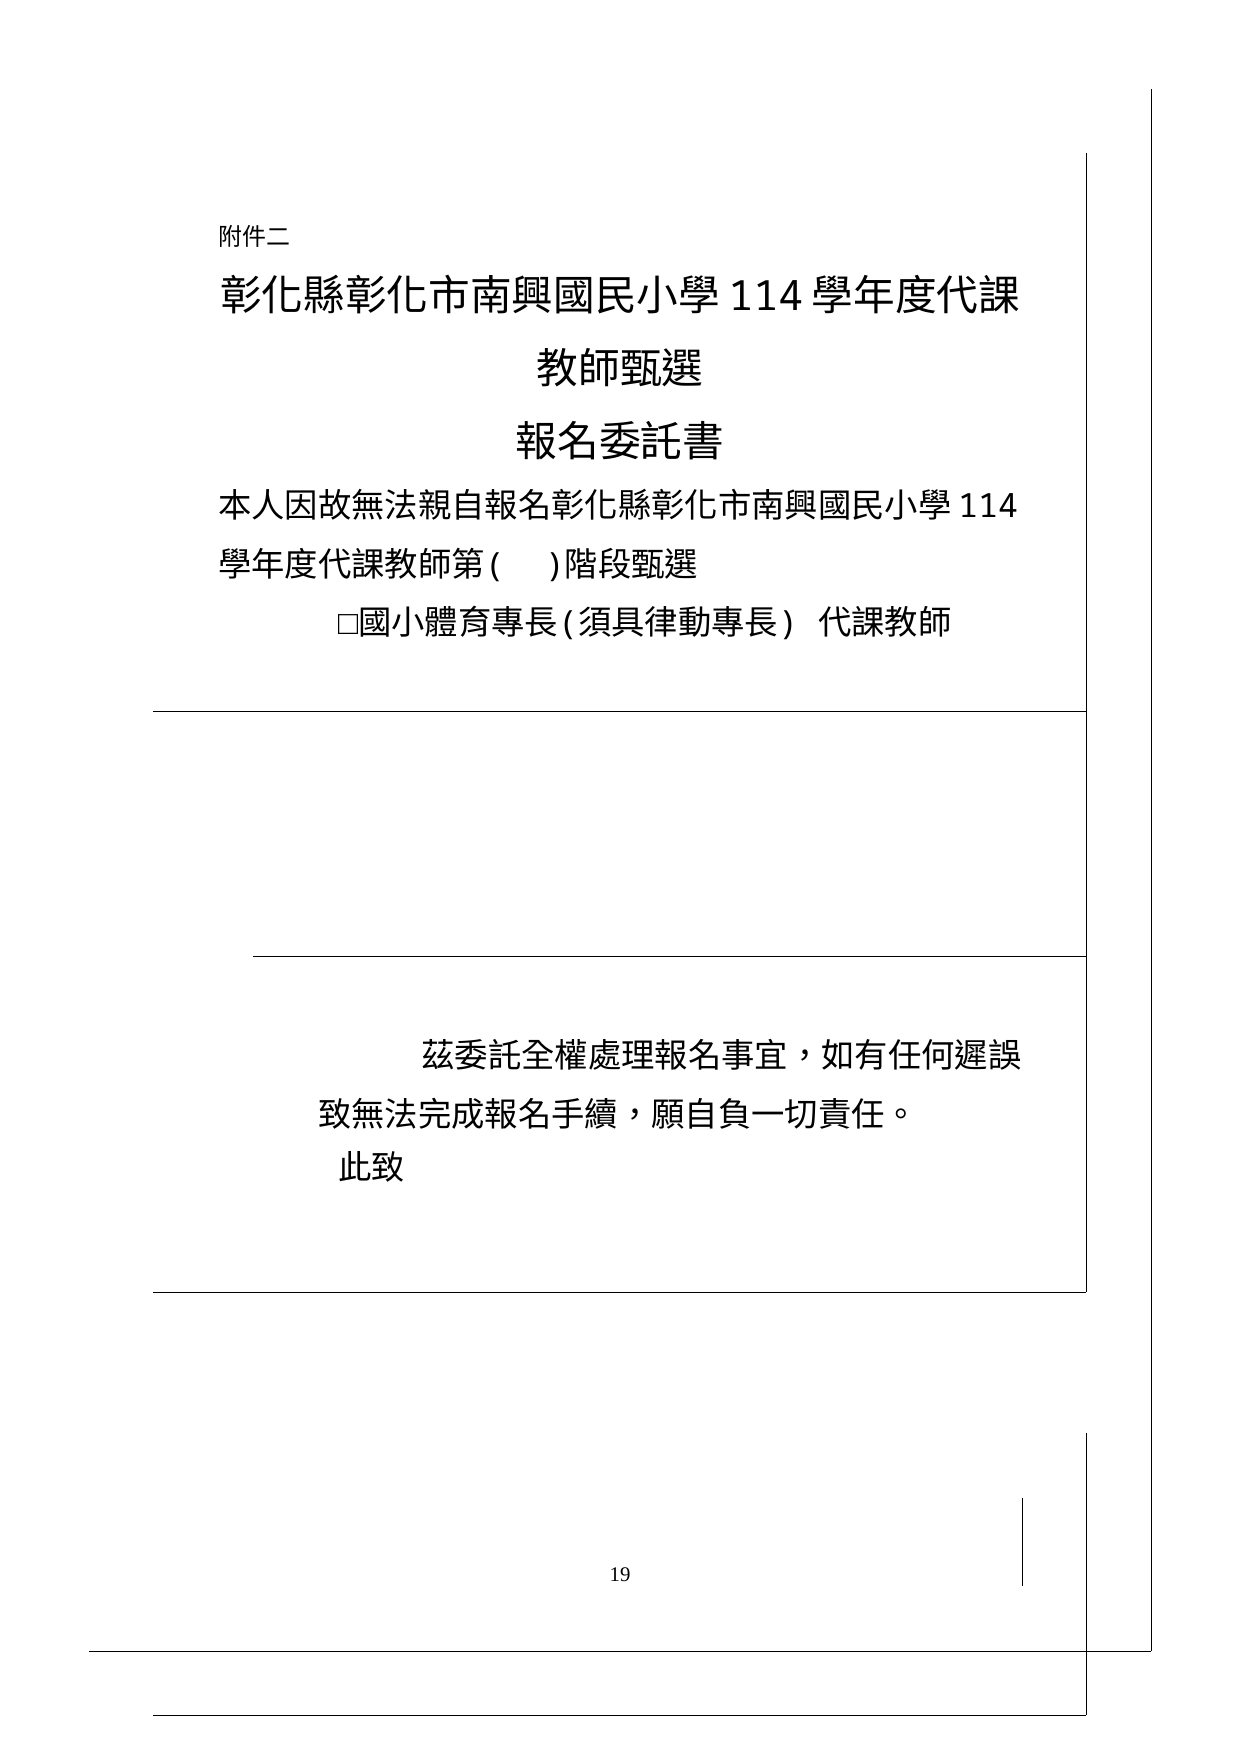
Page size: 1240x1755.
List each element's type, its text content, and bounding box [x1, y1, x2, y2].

text 附件二 [153, 153, 1086, 252]
text 此致 [153, 1138, 1086, 1190]
text 茲委託全權處理報名事宜，如有任何遲誤致無法完成報名手續，願自負一切責任。 [153, 957, 1086, 1138]
text 本人因故無法親自報名彰化縣彰化市南興國民小學114學年度代課教師第( )階段甄選 [153, 471, 1086, 588]
text 彰化縣彰化市南興國民小學114學年度代課教師甄選 [153, 252, 1086, 398]
text 報名委託書 [153, 398, 1086, 471]
text □國小體育專長(須具律動專長) 代課教師 [153, 588, 1086, 711]
